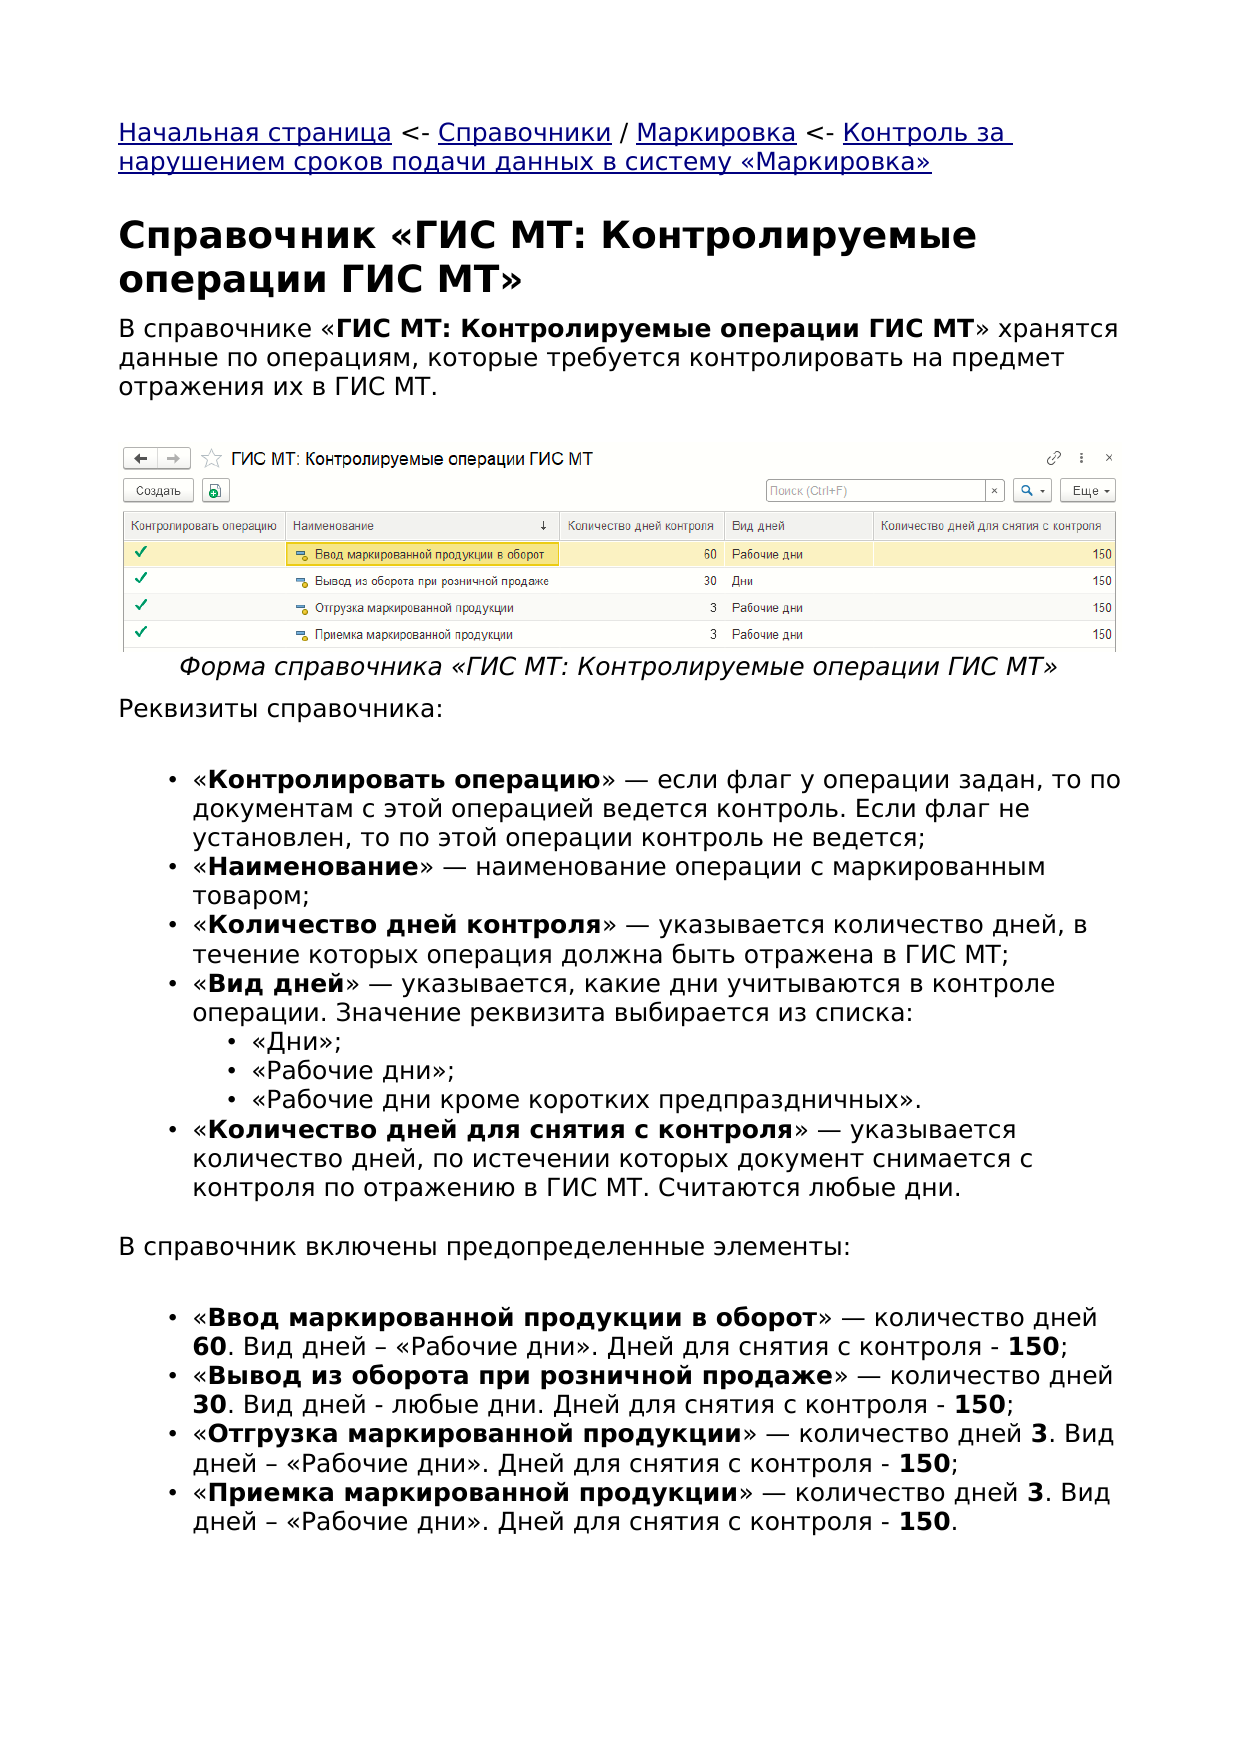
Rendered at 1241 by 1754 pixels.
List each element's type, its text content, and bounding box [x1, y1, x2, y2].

list «Рабочие дни кроме коротких предпраздничных». [236, 1086, 1122, 1115]
list «Отгрузка маркированной продукции» — количество дней 3. Вид дней – «Рабочие дни». Дней для снятия с контроля - 150; [177, 1420, 1122, 1478]
picture [118, 442, 1123, 652]
text Начальная страница <- Справочники / Маркировка <- Контроль за нарушением сроков подачи данных в систему «Маркировка» [118, 118, 1122, 176]
list «Дни»; [236, 1027, 1122, 1057]
list «Приемка маркированной продукции» — количество дней 3. Вид дней – «Рабочие дни». Дней для снятия с контроля - 150. [177, 1478, 1122, 1536]
list «Рабочие дни»; [236, 1057, 1122, 1086]
text В справочник включены предопределенные элементы: [118, 1232, 1122, 1261]
list «Вид дней» — указывается, какие дни учитываются в контроле операции. Значение реквизита выбирается из списка: [177, 969, 1122, 1027]
list «Количество дней для снятия с контроля» — указывается количество дней, по истечении которых документ снимается с контроля по отражению в ГИС МТ. Считаются любые дни. [177, 1115, 1122, 1202]
list «Количество дней контроля» — указывается количество дней, в течение которых операция должна быть отражена в ГИС МТ; [177, 911, 1122, 969]
text Форма справочника «ГИС МТ: Контролируемые операции ГИС МТ» [118, 652, 1122, 681]
text В справочнике «ГИС МТ: Контролируемые операции ГИС МТ» хранятся данные по операциям, которые требуется контролировать на предмет отражения их в ГИС МТ. [118, 314, 1122, 442]
subtitle Справочник «ГИС МТ: Контролируемые операции ГИС МТ» [118, 214, 1122, 301]
list «Контролировать операцию» — если флаг у операции задан, то по документам с этой операцией ведется контроль. Если флаг не установлен, то по этой операции контроль не ведется; [177, 765, 1122, 852]
list «Наименование» — наименование операции с маркированным товаром; [177, 852, 1122, 911]
list «Ввод маркированной продукции в оборот» — количество дней 60. Вид дней – «Рабочие дни». Дней для снятия с контроля - 150; [177, 1303, 1122, 1361]
text Реквизиты справочника: [118, 694, 1122, 723]
list «Вывод из оборота при розничной продаже» — количество дней 30. Вид дней - любые дни. Дней для снятия с контроля - 150; [177, 1361, 1122, 1420]
